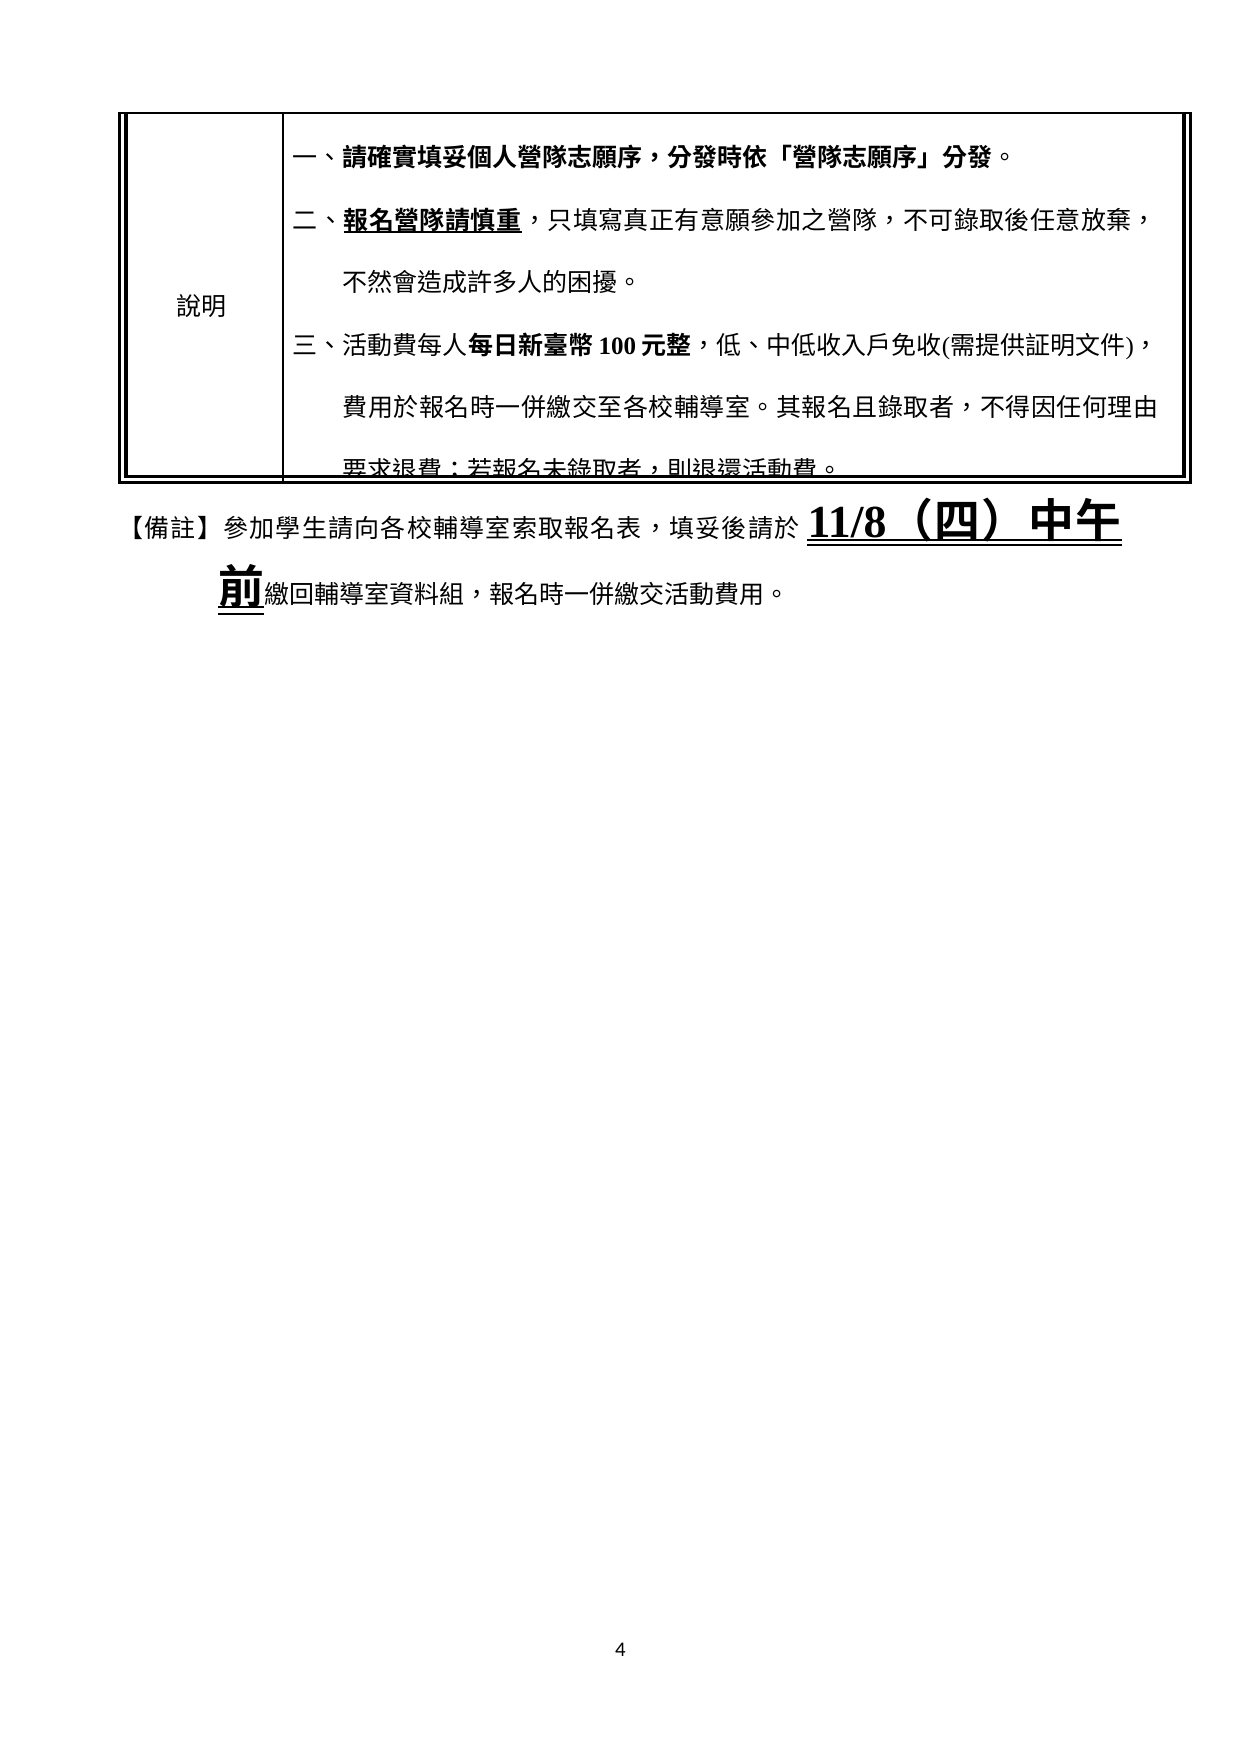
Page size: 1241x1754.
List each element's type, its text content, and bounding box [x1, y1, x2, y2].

table_cell 說明 [128, 114, 282, 475]
table_cell 一、請確實填妥個人營隊志願序，分發時依「營隊志願序」分發。 二、報名營隊請慎重，只填寫真正有意願參加之營隊，不可錄取後任意放棄，不然會造成許多人的困擾。 三、活動費每人每日新臺幣100元整，低、中低收入戶免收(需提供証明文件)，費用於報名時一併繳交至各校輔導室。其報名且錄取者，不得因任何理由要求退費；若報名未錄取者，則退還活動費。 四、活動期間學生午餐由承辦學校供應。 五、報名錄取後不得退出、頂替、轉讓，各研習營不受理臨時報名。 六、研習時間原則為每日上午8時10分至下午4時10分止，實際依各校所訂定時間辦理。 七、參加學生請於活動期間自行備妥健保IC卡。 [284, 114, 1182, 475]
text 【備註】參加學生請向各校輔導室索取報名表，填妥後請於11/8（四）中午前繳回輔導室資料組，報名時一併繳交活動費用。 [118, 484, 1122, 617]
